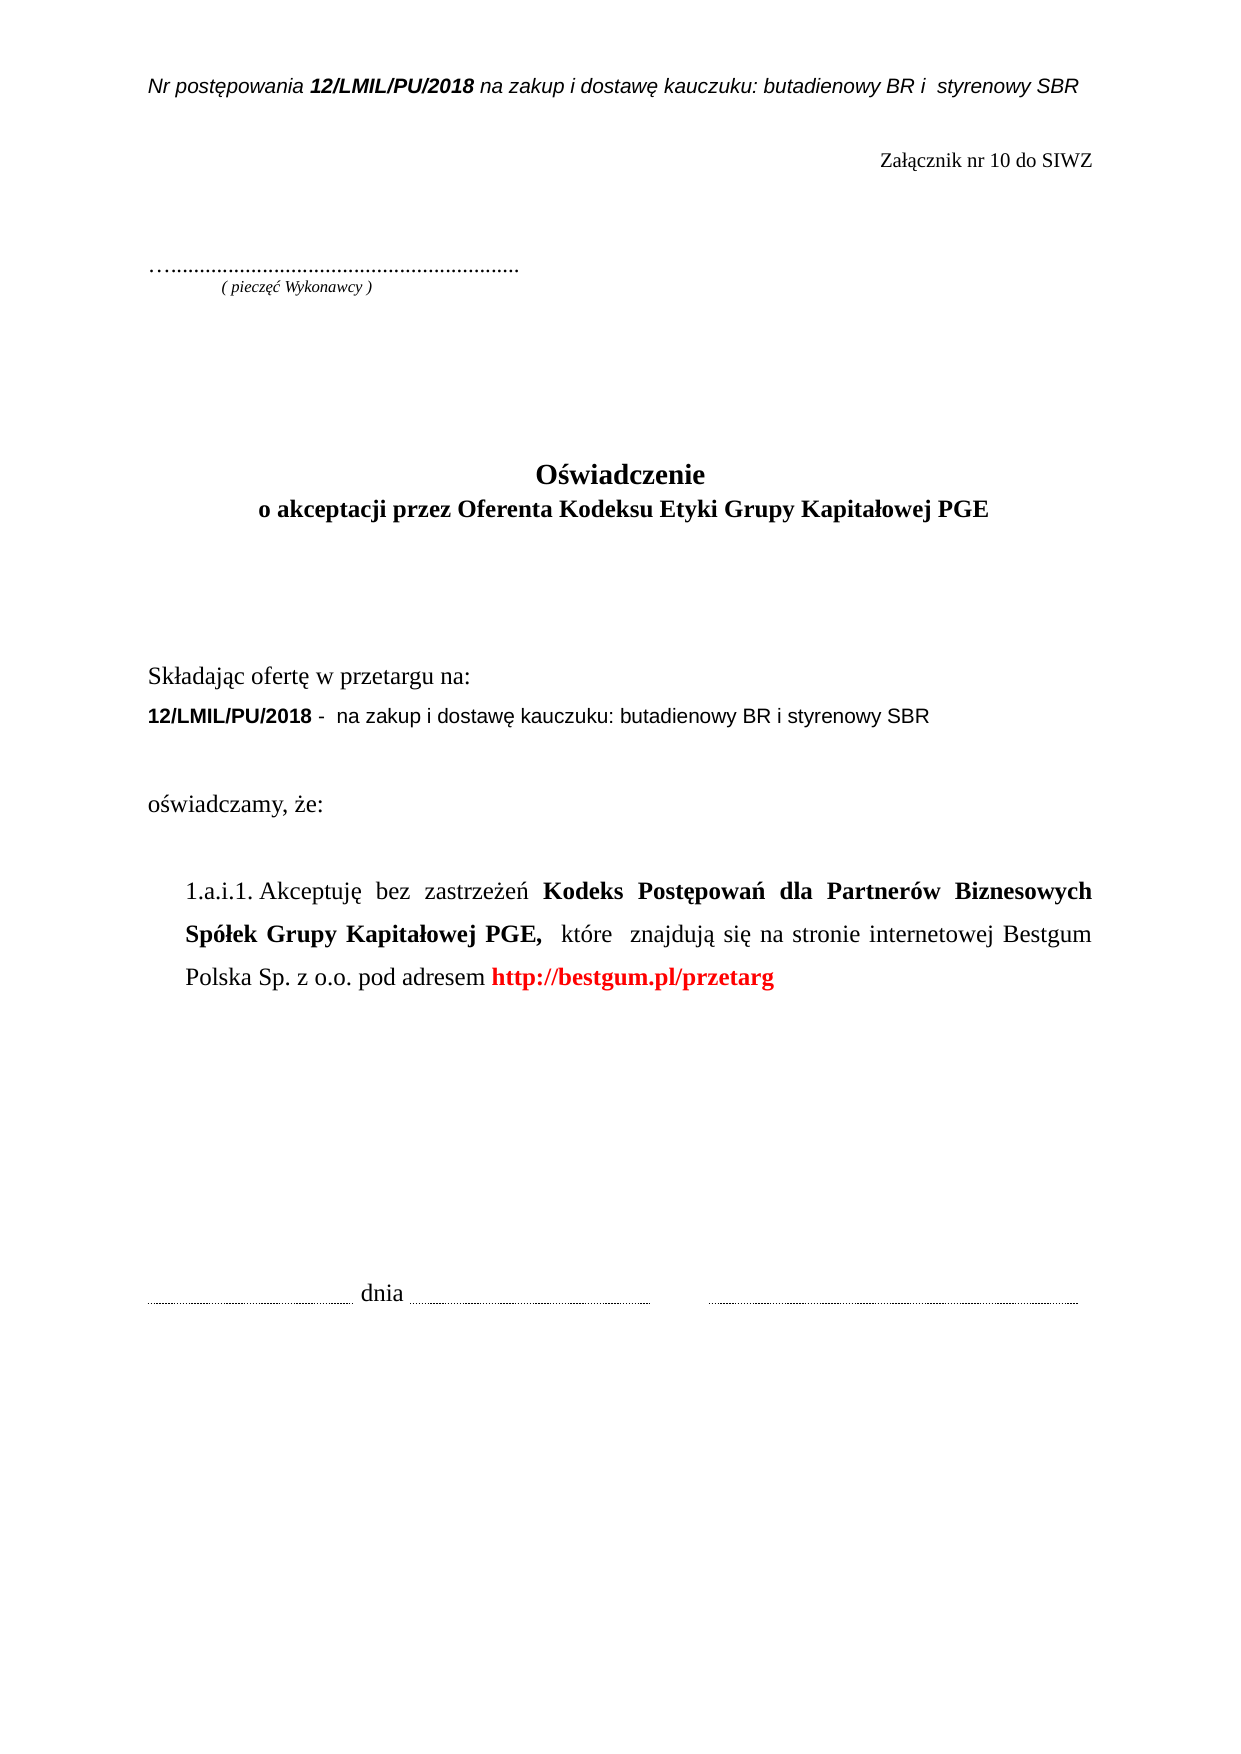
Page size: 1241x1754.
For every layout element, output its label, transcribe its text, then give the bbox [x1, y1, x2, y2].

text Oświadczenie [148, 457, 1093, 490]
text o akceptacji przez Oferenta Kodeksu Etyki Grupy Kapitałowej PGE [148, 490, 1093, 524]
list Akceptuję bez zastrzeżeń Kodeks Postępowań dla Partnerów Biznesowych Spółek Grupy Kapitałowej PGE, które znajdują się na stronie internetowej Bestgum Polska Sp. z o.o. pod adresem http://bestgum.pl/przetarg [185, 876, 1093, 991]
text oświadczamy, że: [148, 789, 1093, 818]
text 12/LMIL/PU/2018 - na zakup i dostawę kauczuku: butadienowy BR i styrenowy SBR [148, 704, 1091, 728]
text Składając ofertę w przetargu na: [148, 661, 1093, 690]
text …............................................................. [148, 251, 1093, 277]
text Załącznik nr 10 do SIWZ [148, 148, 1093, 172]
text ( pieczęć Wykonawcy ) [148, 277, 1093, 296]
text dnia [148, 1278, 1093, 1306]
